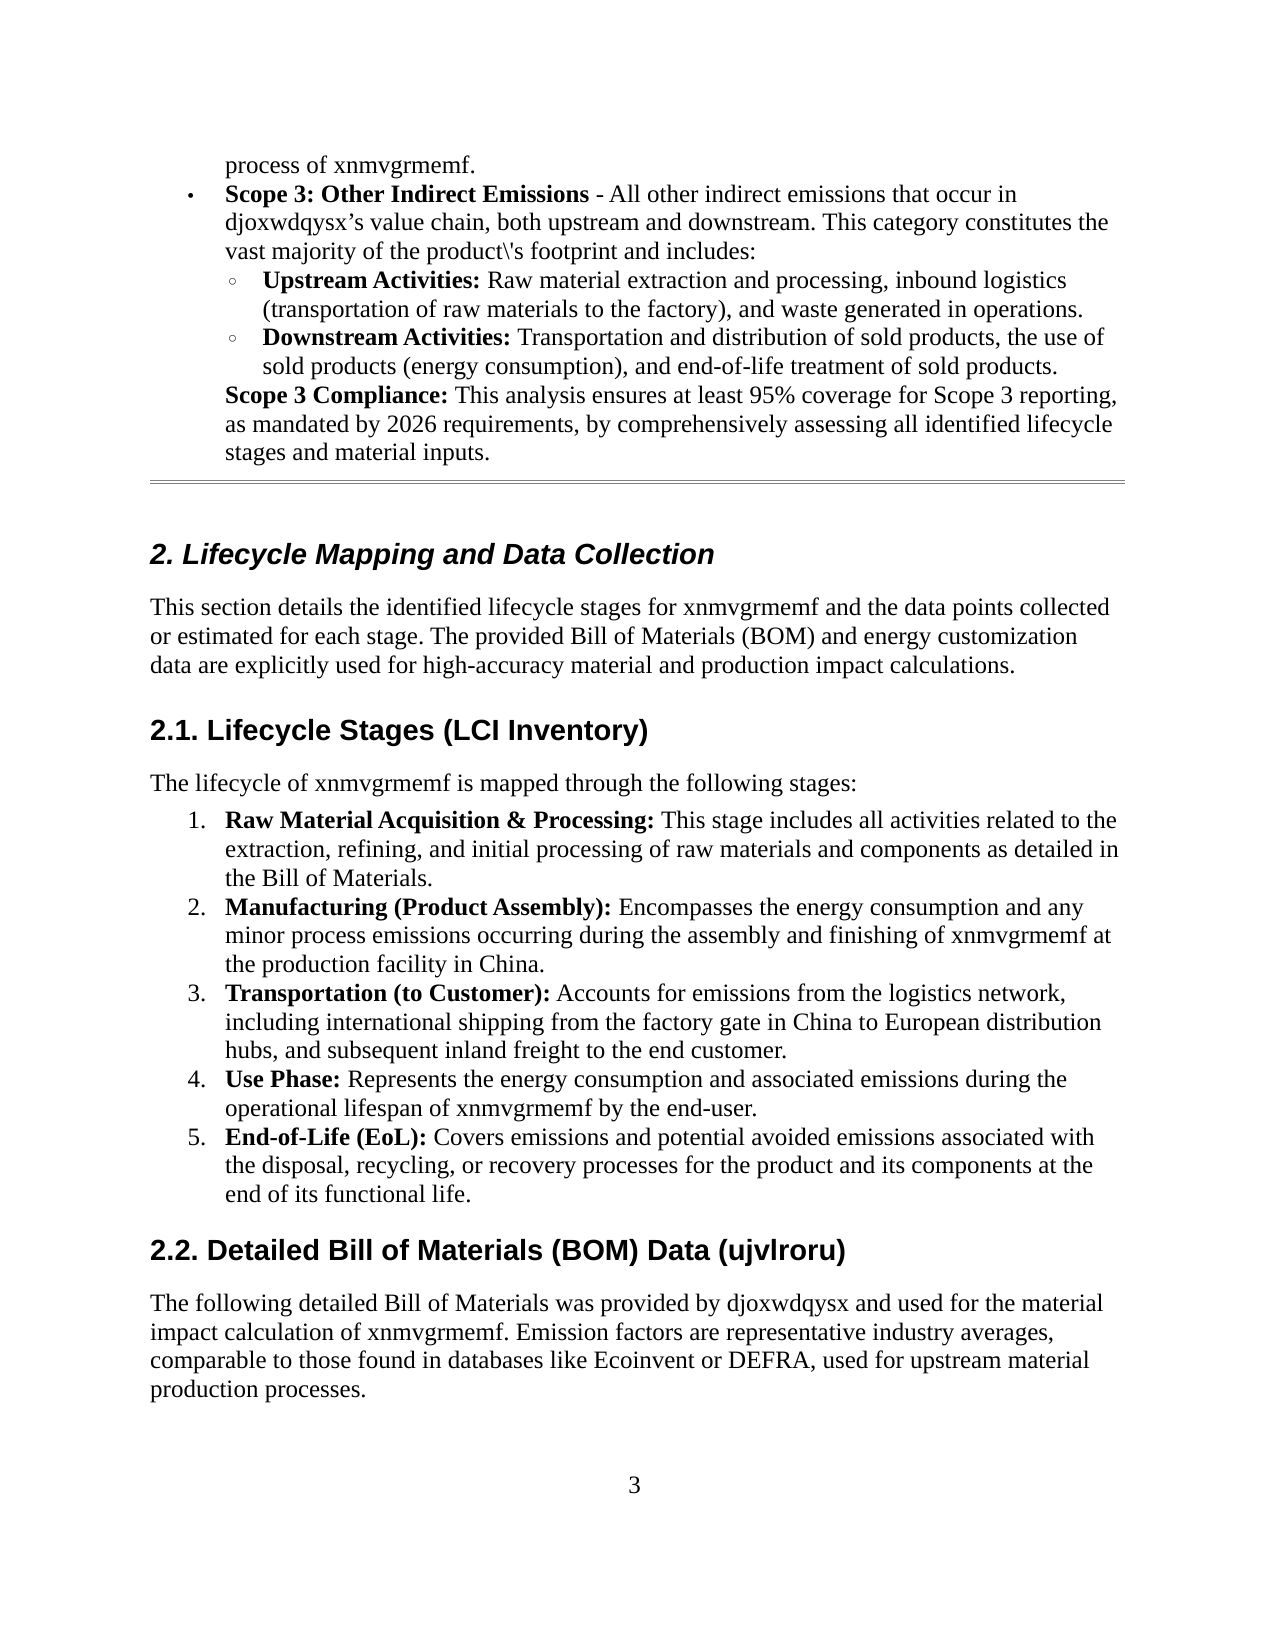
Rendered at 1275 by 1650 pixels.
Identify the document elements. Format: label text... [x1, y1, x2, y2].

list End-of-Life (EoL): Covers emissions and potential avoided emissions associated with the disposal, recycling, or recovery processes for the product and its components at the end of its functional life. [187, 1122, 1125, 1208]
list Use Phase: Represents the energy consumption and associated emissions during the operational lifespan of xnmvgrmemf by the end-user. [187, 1064, 1125, 1122]
list Downstream Activities: Transportation and distribution of sold products, the use of sold products (energy consumption), and end-of-life treatment of sold products. [225, 322, 1125, 380]
list Raw Material Acquisition & Processing: This stage includes all activities related to the extraction, refining, and initial processing of raw materials and components as detailed in the Bill of Materials. [187, 805, 1125, 892]
list Scope 3: Other Indirect Emissions - All other indirect emissions that occur in djoxwdqysx’s value chain, both upstream and downstream. This category constitutes the vast majority of the product\'s footprint and includes: [187, 179, 1125, 265]
list Manufacturing (Product Assembly): Encompasses the energy consumption and any minor process emissions occurring during the assembly and finishing of xnmvgrmemf at the production facility in China. [187, 892, 1125, 978]
list process of xnmvgrmemf. [187, 150, 1125, 179]
list Upstream Activities: Raw material extraction and processing, inbound logistics (transportation of raw materials to the factory), and waste generated in operations. [225, 265, 1125, 322]
text The following detailed Bill of Materials was provided by djoxwdqysx and used for the material impact calculation of xnmvgrmemf. Emission factors are representative industry averages, comparable to those found in databases like Ecoinvent or DEFRA, used for upstream material production processes. [150, 1288, 1125, 1403]
text The lifecycle of xnmvgrmemf is mapped through the following stages: [150, 768, 1125, 796]
list Scope 3 Compliance: This analysis ensures at least 95% coverage for Scope 3 reporting, as mandated by 2026 requirements, by comprehensively assessing all identified lifecycle stages and material inputs. [187, 380, 1125, 466]
subtitle 2.1. Lifecycle Stages (LCI Inventory) [150, 713, 1125, 746]
subtitle 2. Lifecycle Mapping and Data Collection [150, 537, 1125, 571]
subtitle 2.2. Detailed Bill of Materials (BOM) Data (ujvlroru) [150, 1233, 1125, 1266]
list Transportation (to Customer): Accounts for emissions from the logistics network, including international shipping from the factory gate in China to European distribution hubs, and subsequent inland freight to the end customer. [187, 978, 1125, 1064]
text This section details the identified lifecycle stages for xnmvgrmemf and the data points collected or estimated for each stage. The provided Bill of Materials (BOM) and energy customization data are explicitly used for high-accuracy material and production impact calculations. [150, 592, 1125, 679]
